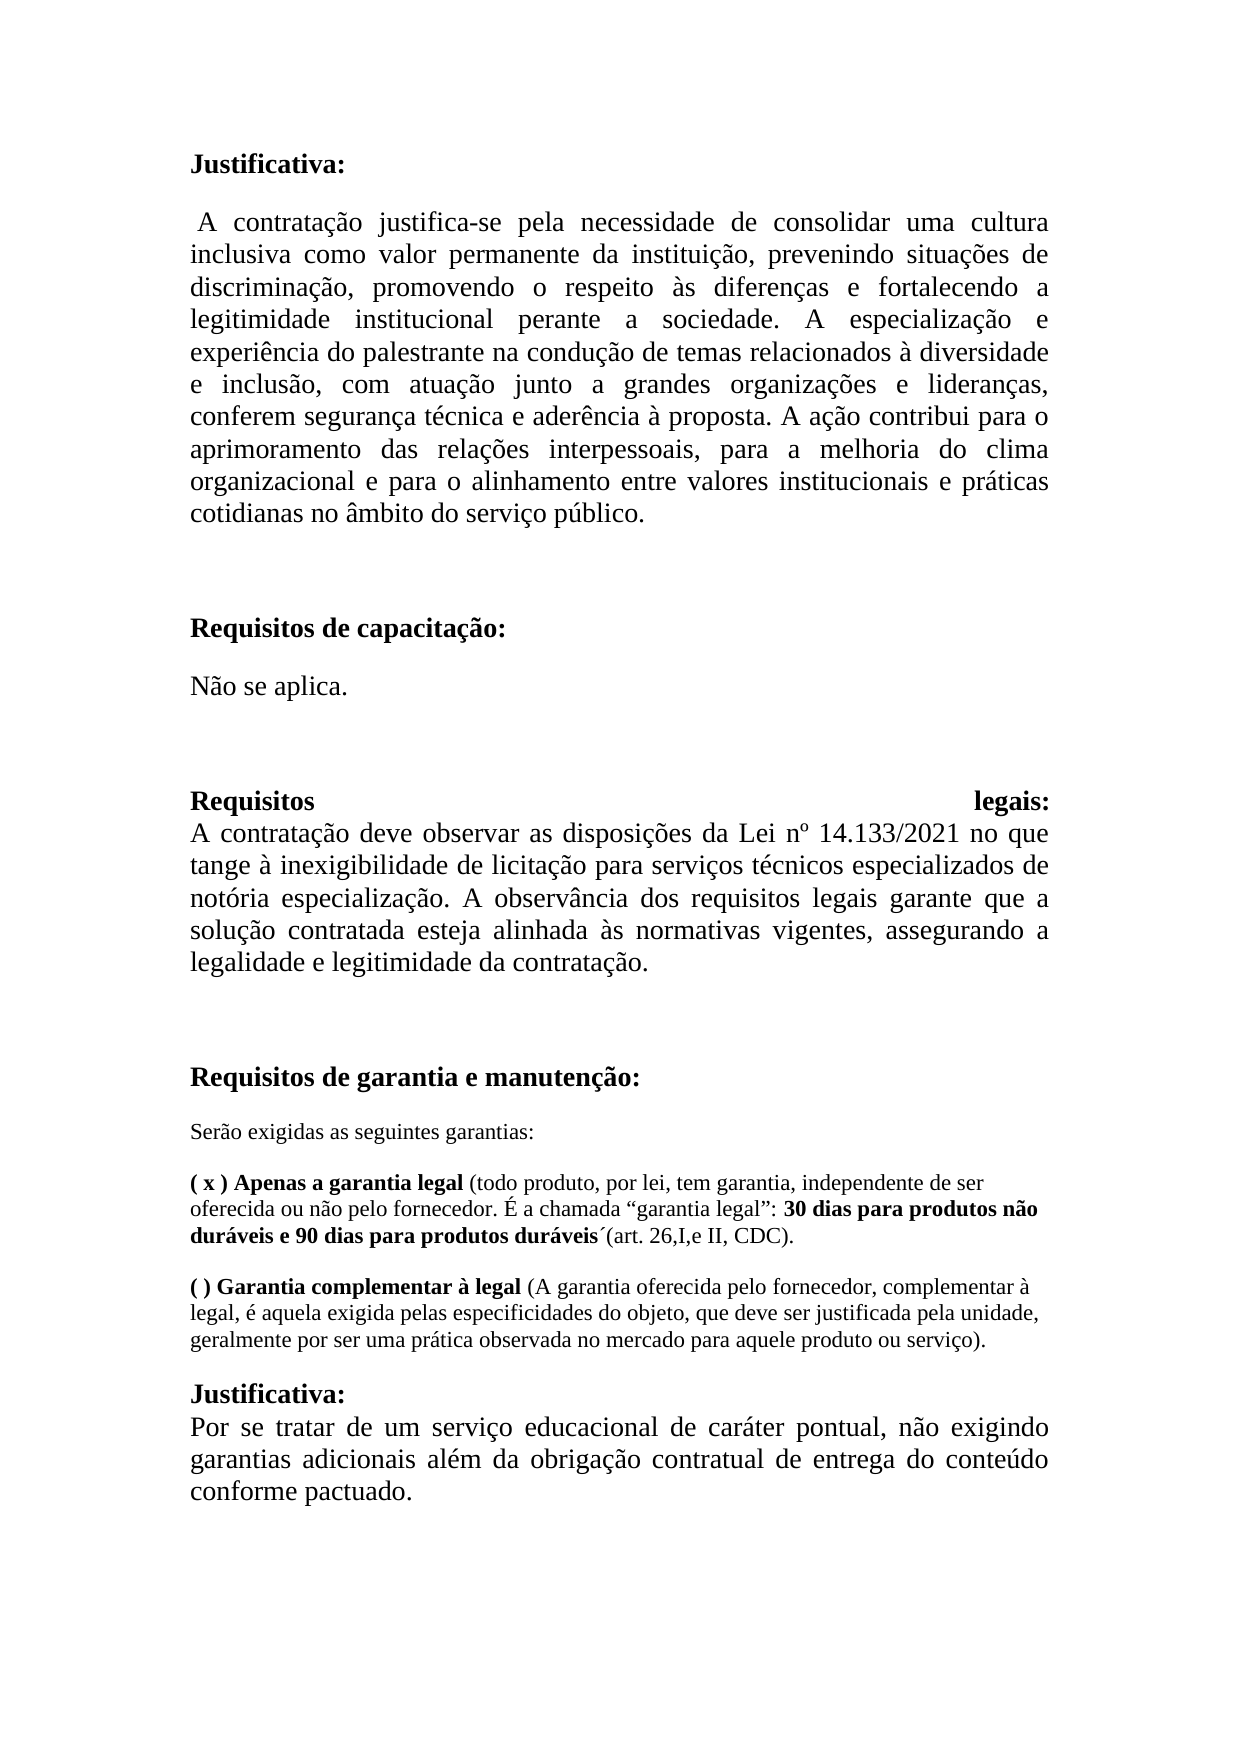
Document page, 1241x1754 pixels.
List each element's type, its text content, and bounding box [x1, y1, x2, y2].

text Não se aplica. [190, 669, 1051, 701]
text Requisitos de capacitação: [190, 611, 1051, 644]
text Justificativa: Por se tratar de um serviço educacional de caráter pontual, não exigindo garantias adicionais além da obrigação contratual de entrega do conteúdo conforme pactuado. [190, 1377, 1051, 1507]
text Serão exigidas as seguintes garantias: [190, 1118, 1051, 1144]
text ( x ) Apenas a garantia legal (todo produto, por lei, tem garantia, independente de ser oferecida ou não pelo fornecedor. É a chamada “garantia legal”: 30 dias para produtos não duráveis e 90 dias para produtos duráveis´(art. 26,I,e II, CDC). [190, 1169, 1051, 1248]
text Justificativa: [190, 148, 1051, 180]
text Requisitos legais: A contratação deve observar as disposições da Lei nº 14.133/2021 no que tange à inexigibilidade de licitação para serviços técnicos especializados de notória especialização. A observância dos requisitos legais garante que a solução contratada esteja alinhada às normativas vigentes, assegurando a legalidade e legitimidade da contratação. [190, 783, 1051, 978]
text Requisitos de garantia e manutenção: [190, 1060, 1051, 1093]
text ( ) Garantia complementar à legal (A garantia oferecida pelo fornecedor, complementar à legal, é aquela exigida pelas especificidades do objeto, que deve ser justificada pela unidade, geralmente por ser uma prática observada no mercado para aquele produto ou serviço). [190, 1273, 1051, 1352]
text A contratação justifica-se pela necessidade de consolidar uma cultura inclusiva como valor permanente da instituição, prevenindo situações de discriminação, promovendo o respeito às diferenças e fortalecendo a legitimidade institucional perante a sociedade. A especialização e experiência do palestrante na condução de temas relacionados à diversidade e inclusão, com atuação junto a grandes organizações e lideranças, conferem segurança técnica e aderência à proposta. A ação contribui para o aprimoramento das relações interpessoais, para a melhoria do clima organizacional e para o alinhamento entre valores institucionais e práticas cotidianas no âmbito do serviço público. [190, 205, 1051, 529]
